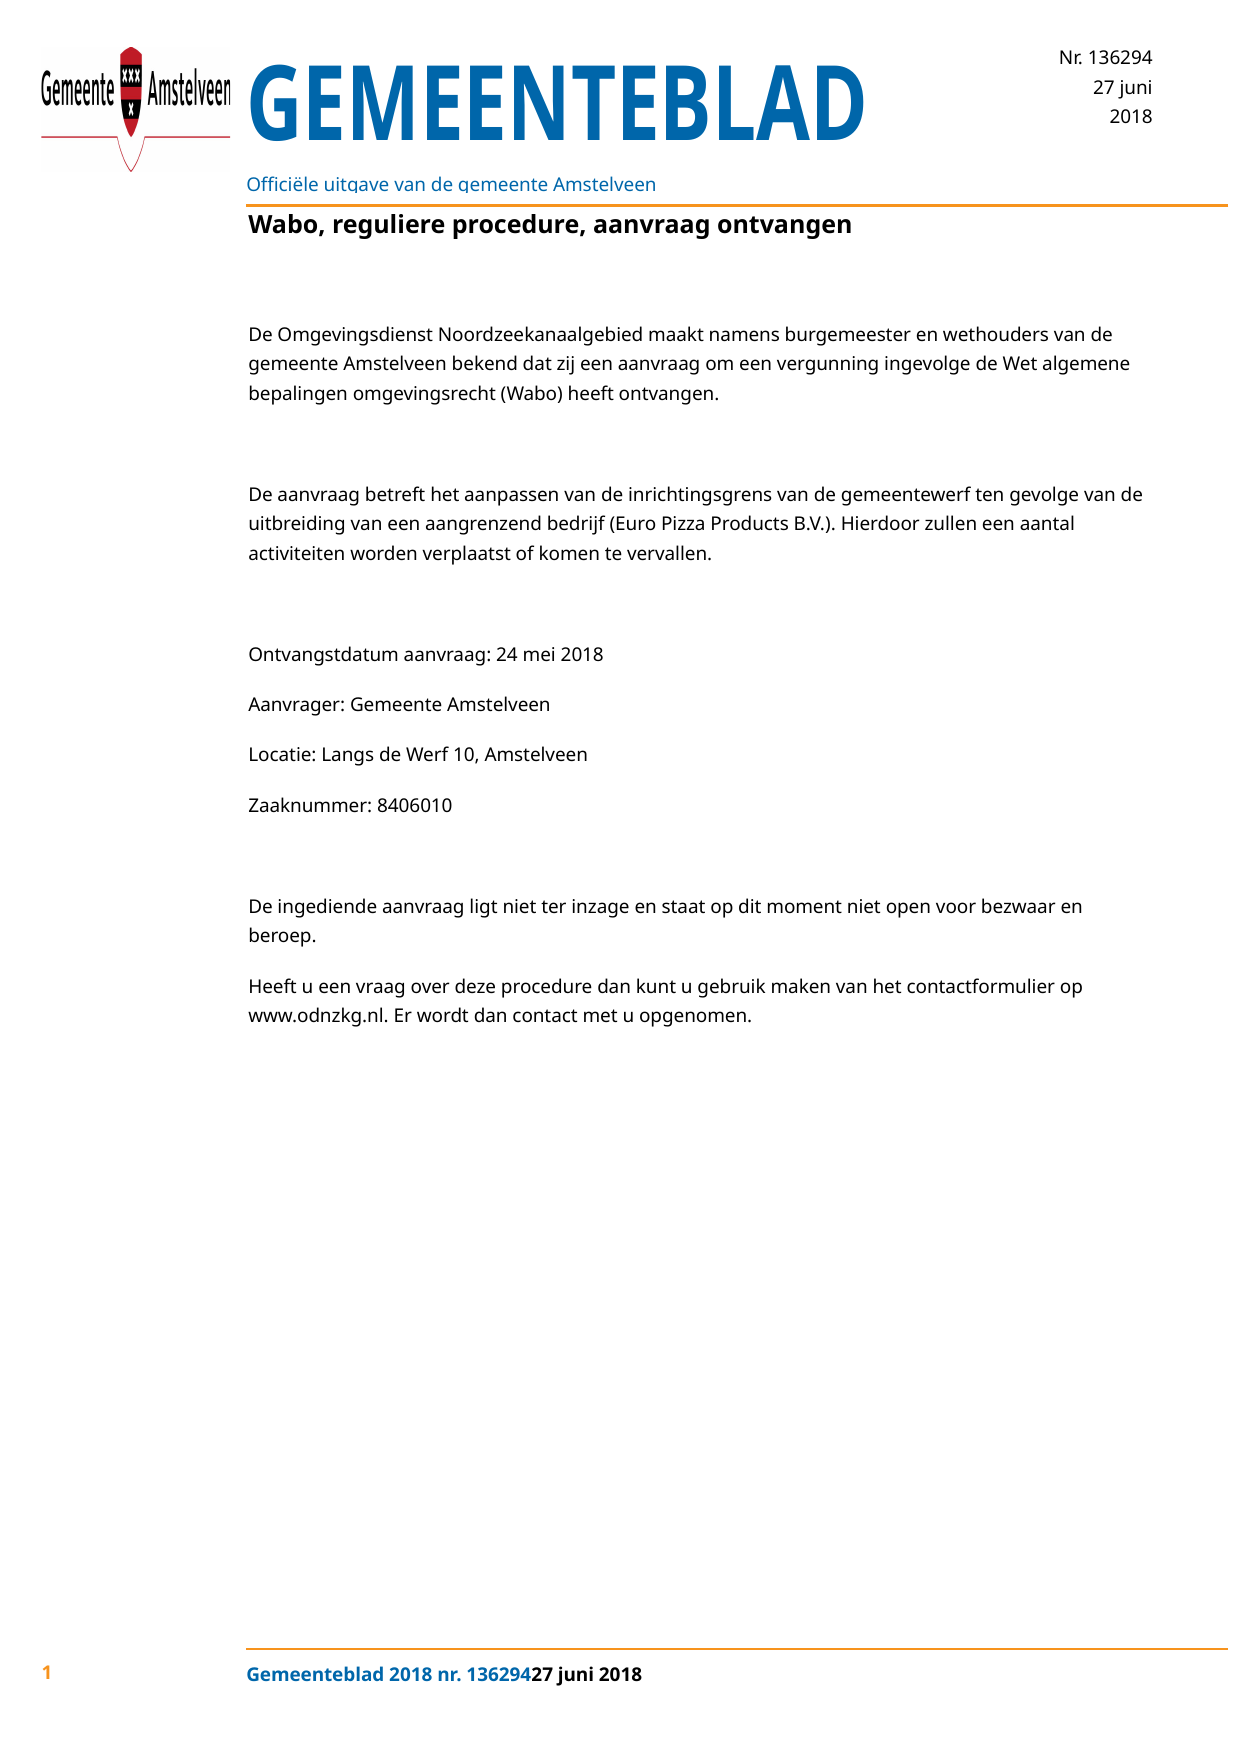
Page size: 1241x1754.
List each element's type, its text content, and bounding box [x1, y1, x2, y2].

text Heeft u een vraag over deze procedure dan kunt u gebruik maken van het contactformulier op www.odnzkg.nl. Er wordt dan contact met u opgenomen. [248, 973, 1152, 1028]
text Ontvangstdatum aanvraag: 24 mei 2018 [248, 641, 1152, 666]
text De aanvraag betreft het aanpassen van de inrichtingsgrens van de gemeentewerf ten gevolge van de uitbreiding van een aangrenzend bedrijf (Euro Pizza Products B.V.). Hierdoor zullen een aantal activiteiten worden verplaatst of komen te vervallen. [248, 481, 1152, 566]
text De Omgevingsdienst Noordzeekanaalgebied maakt namens burgemeester en wethouders van de gemeente Amstelveen bekend dat zij een aanvraag om een vergunning ingevolge de Wet algemene bepalingen omgevingsrecht (Wabo) heeft ontvangen. [248, 321, 1152, 406]
picture [41, 47, 231, 172]
text Zaaknummer: 8406010 [248, 792, 1152, 818]
text Aanvrager: Gemeente Amstelveen [248, 691, 1152, 717]
text Locatie: Langs de Werf 10, Amstelveen [248, 742, 1152, 767]
text Wabo, reguliere procedure, aanvraag ontvangen [248, 207, 1152, 241]
text De ingediende aanvraag ligt niet ter inzage en staat op dit moment niet open voor bezwaar en beroep. [248, 893, 1152, 948]
